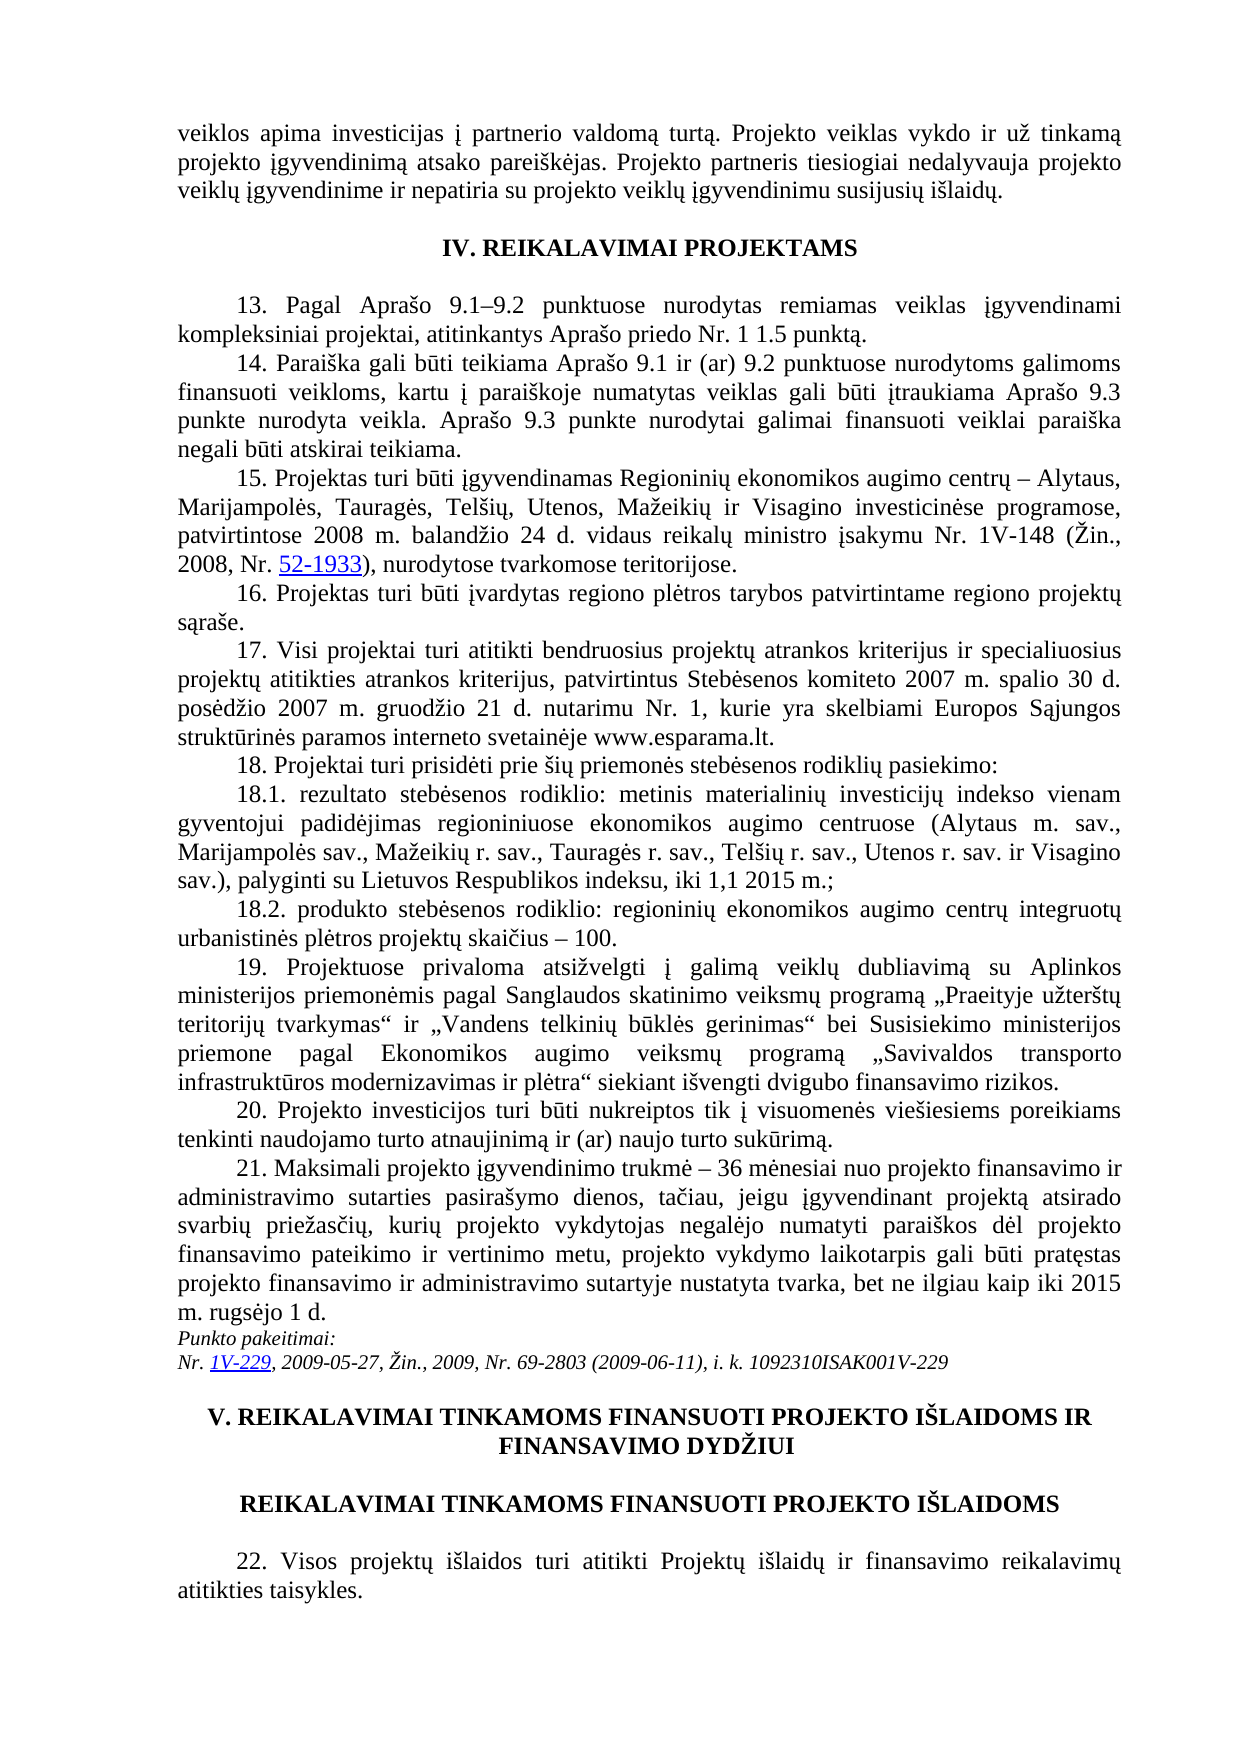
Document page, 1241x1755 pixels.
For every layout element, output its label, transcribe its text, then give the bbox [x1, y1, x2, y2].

text 22. Visos projektų išlaidos turi atitikti Projektų išlaidų ir finansavimo reikalavimų atitikties taisykles. [177, 1546, 1122, 1604]
text veiklos apima investicijas į partnerio valdomą turtą. Projekto veiklas vykdo ir už tinkamą projekto įgyvendinimą atsako pareiškėjas. Projekto partneris tiesiogiai nedalyvauja projekto veiklų įgyvendinime ir nepatiria su projekto veiklų įgyvendinimu susijusių išlaidų. [177, 118, 1122, 204]
text 19. Projektuose privaloma atsižvelgti į galimą veiklų dubliavimą su Aplinkos ministerijos priemonėmis pagal Sanglaudos skatinimo veiksmų programą „Praeityje užterštų teritorijų tvarkymas“ ir „Vandens telkinių būklės gerinimas“ bei Susisiekimo ministerijos priemone pagal Ekonomikos augimo veiksmų programą „Savivaldos transporto infrastruktūros modernizavimas ir plėtra“ siekiant išvengti dvigubo finansavimo rizikos. [177, 952, 1122, 1096]
text 18.2. produkto stebėsenos rodiklio: regioninių ekonomikos augimo centrų integruotų urbanistinės plėtros projektų skaičius – 100. [177, 894, 1122, 952]
text IV. REIKALAVIMAI PROJEKTAMS [177, 233, 1122, 262]
text 18.1. rezultato stebėsenos rodiklio: metinis materialinių investicijų indekso vienam gyventojui padidėjimas regioniniuose ekonomikos augimo centruose (Alytaus m. sav., Marijampolės sav., Mažeikių r. sav., Tauragės r. sav., Telšių r. sav., Utenos r. sav. ir Visagino sav.), palyginti su Lietuvos Respublikos indeksu, iki 1,1 2015 m.; [177, 779, 1122, 894]
text 16. Projektas turi būti įvardytas regiono plėtros tarybos patvirtintame regiono projektų sąraše. [177, 578, 1122, 636]
text Punkto pakeitimai: [177, 1326, 1122, 1350]
text 17. Visi projektai turi atitikti bendruosius projektų atrankos kriterijus ir specialiuosius projektų atitikties atrankos kriterijus, patvirtintus Stebėsenos komiteto 2007 m. spalio 30 d. posėdžio 2007 m. gruodžio 21 d. nutarimu Nr. 1, kurie yra skelbiami Europos Sąjungos struktūrinės paramos interneto svetainėje www.esparama.lt. [177, 636, 1122, 751]
text V. REIKALAVIMAI TINKAMOMS FINANSUOTI PROJEKTO IŠLAIDOMS IR FINANSAVIMO DYDŽIUI [177, 1402, 1122, 1460]
text 14. Paraiška gali būti teikiama Aprašo 9.1 ir (ar) 9.2 punktuose nurodytoms galimoms finansuoti veikloms, kartu į paraiškoje numatytas veiklas gali būti įtraukiama Aprašo 9.3 punkte nurodyta veikla. Aprašo 9.3 punkte nurodytai galimai finansuoti veiklai paraiška negali būti atskirai teikiama. [177, 348, 1122, 463]
text 13. Pagal Aprašo 9.1–9.2 punktuose nurodytas remiamas veiklas įgyvendinami kompleksiniai projektai, atitinkantys Aprašo priedo Nr. 1 1.5 punktą. [177, 291, 1122, 348]
text Nr. 1V-229, 2009-05-27, Žin., 2009, Nr. 69-2803 (2009-06-11), i. k. 1092310ISAK001V-229 [177, 1350, 1122, 1374]
text 15. Projektas turi būti įgyvendinamas Regioninių ekonomikos augimo centrų – Alytaus, Marijampolės, Tauragės, Telšių, Utenos, Mažeikių ir Visagino investicinėse programose, patvirtintose 2008 m. balandžio 24 d. vidaus reikalų ministro įsakymu Nr. 1V-148 (Žin., 2008, Nr. 52-1933), nurodytose tvarkomose teritorijose. [177, 463, 1122, 578]
text 18. Projektai turi prisidėti prie šių priemonės stebėsenos rodiklių pasiekimo: [177, 751, 1122, 779]
text 20. Projekto investicijos turi būti nukreiptos tik į visuomenės viešiesiems poreikiams tenkinti naudojamo turto atnaujinimą ir (ar) naujo turto sukūrimą. [177, 1096, 1122, 1153]
text 21. Maksimali projekto įgyvendinimo trukmė – 36 mėnesiai nuo projekto finansavimo ir administravimo sutarties pasirašymo dienos, tačiau, jeigu įgyvendinant projektą atsirado svarbių priežasčių, kurių projekto vykdytojas negalėjo numatyti paraiškos dėl projekto finansavimo pateikimo ir vertinimo metu, projekto vykdymo laikotarpis gali būti pratęstas projekto finansavimo ir administravimo sutartyje nustatyta tvarka, bet ne ilgiau kaip iki 2015 m. rugsėjo 1 d. [177, 1153, 1122, 1326]
text REIKALAVIMAI TINKAMOMS FINANSUOTI PROJEKTO IŠLAIDOMS [177, 1489, 1122, 1517]
